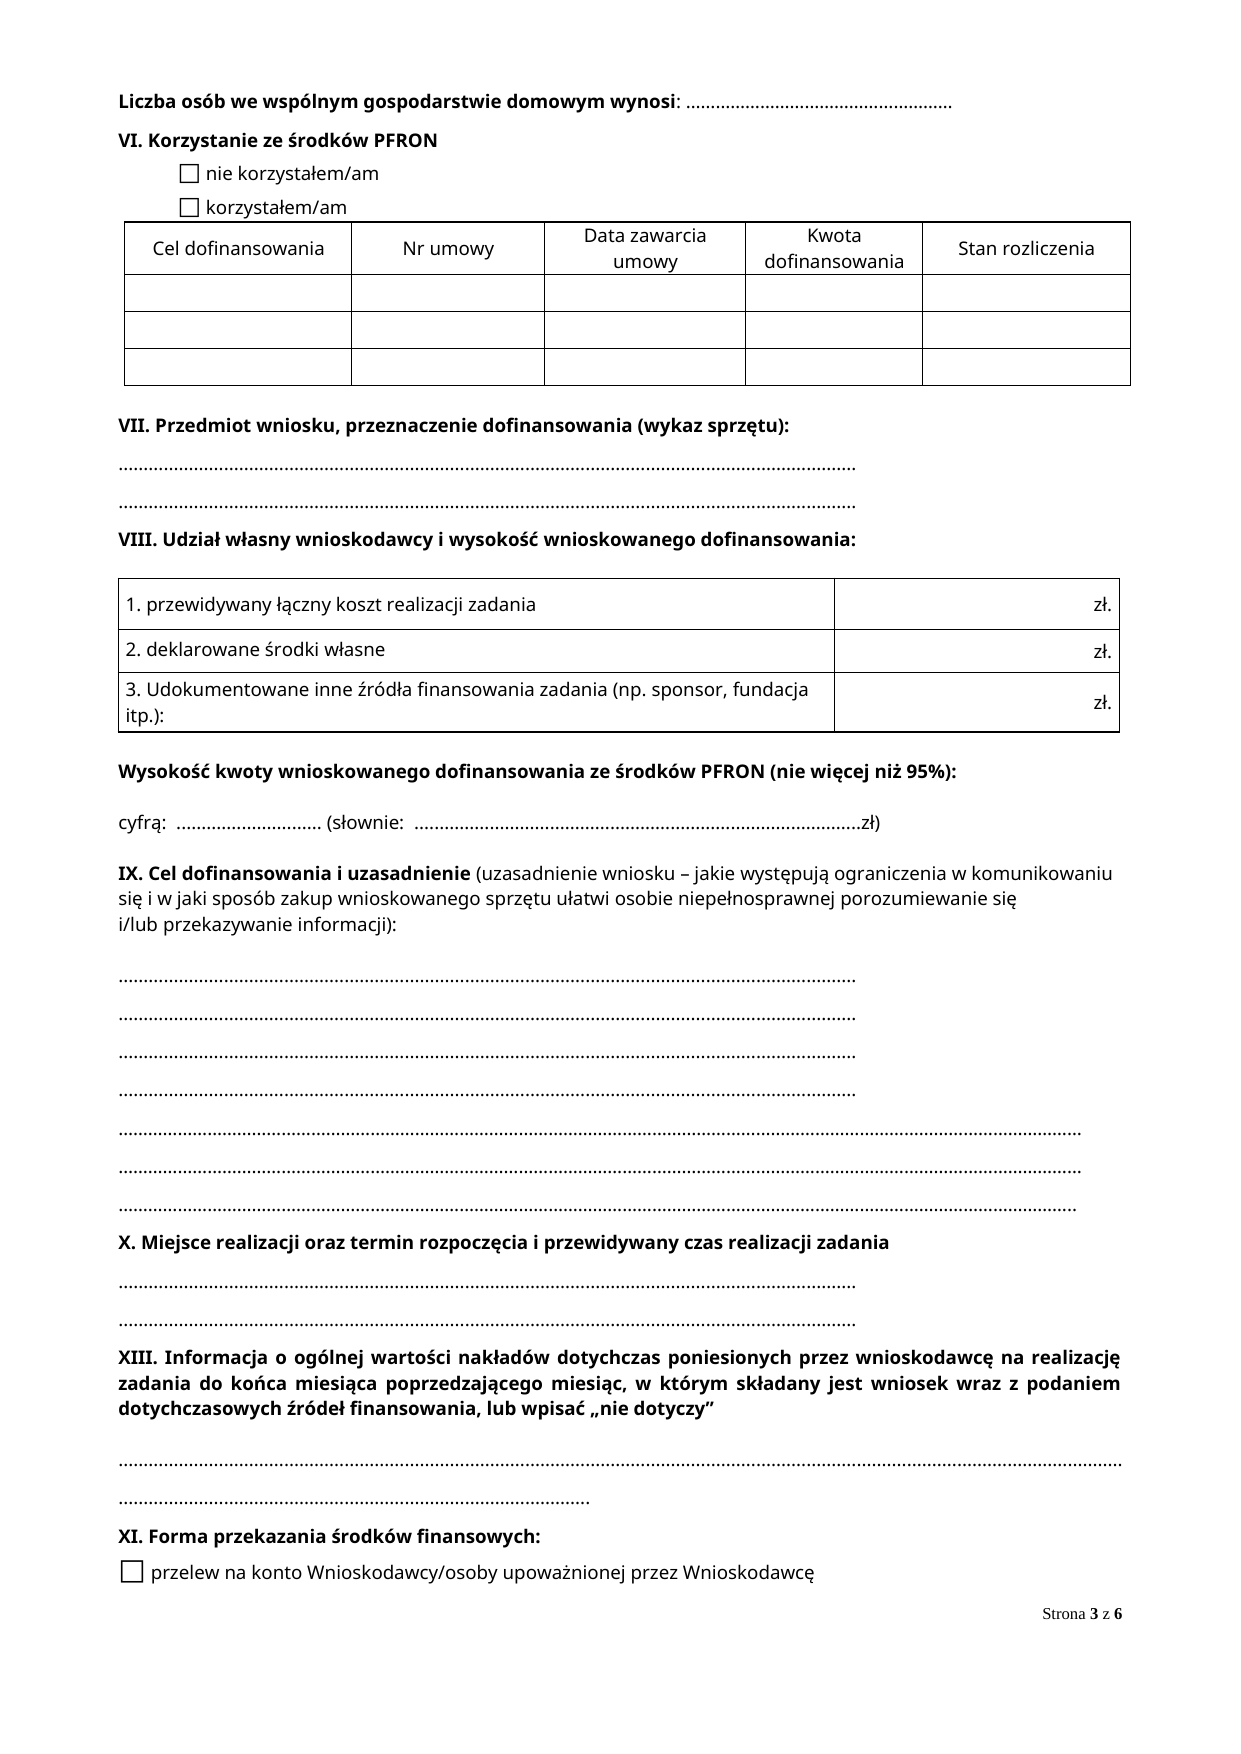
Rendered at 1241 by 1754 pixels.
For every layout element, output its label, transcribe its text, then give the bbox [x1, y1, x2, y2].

text ...................................................................................................................................................................................................................................................................................................... [118, 1446, 1122, 1510]
text □ korzystałem/am [118, 187, 1122, 221]
table_cell 3. Udokumentowane inne źródła finansowania zadania (np. sponsor, fundacja itp.): [119, 673, 834, 731]
text ................................................................................................................................................... [118, 1038, 1122, 1064]
text XIII. Informacja o ogólnej wartości nakładów dotychczas poniesionych przez wnioskodawcę na realizację zadania do końca miesiąca poprzedzającego miesiąc, w którym składany jest wniosek wraz z podaniem dotychczasowych źródeł finansowania, lub wpisać „nie dotyczy” [118, 1344, 1122, 1421]
text VI. Korzystanie ze środków PFRON [118, 128, 1122, 153]
table_header Nr umowy [352, 223, 544, 273]
table_cell [125, 312, 351, 348]
table_cell [746, 275, 922, 311]
table_header 1. przewidywany łączny koszt realizacji zadania [119, 579, 834, 629]
text IX. Cel dofinansowania i uzasadnienie (uzasadnienie wniosku – jakie występują ograniczenia w komunikowaniu się i w jaki sposób zakup wnioskowanego sprzętu ułatwi osobie niepełnosprawnej porozumiewanie się i/lub przekazywanie informacji): [118, 860, 1122, 937]
text VII. Przedmiot wniosku, przeznaczenie dofinansowania (wykaz sprzętu): ................................................................................................................................................... [118, 412, 1122, 476]
table_cell [746, 349, 922, 385]
text XI. Forma przekazania środków finansowych: [118, 1523, 1122, 1548]
table_cell [352, 275, 544, 311]
table_cell [923, 349, 1130, 385]
table_cell [352, 312, 544, 348]
table_cell [923, 275, 1130, 311]
text ................................................................................................................................................... [118, 962, 1122, 988]
table_cell 2. deklarowane środki własne [119, 630, 834, 672]
text □ nie korzystałem/am [118, 153, 1122, 187]
text …………………………………………………………………………………………………………………………………………………………………………… [118, 1153, 1122, 1179]
text cyfrą: ............................. (słownie: .........................................................................................zł) [118, 809, 1122, 834]
table_header zł. [835, 579, 1119, 629]
table_cell [545, 349, 745, 385]
text X. Miejsce realizacji oraz termin rozpoczęcia i przewidywany czas realizacji zadania [118, 1230, 1122, 1255]
text ................................................................................................................................................... [118, 488, 1122, 514]
text □ przelew na konto Wnioskodawcy/osoby upoważnionej przez Wnioskodawcę [118, 1548, 1122, 1588]
text Liczba osób we wspólnym gospodarstwie domowym wynosi: ……………………………………………… [118, 88, 1122, 113]
text Wysokość kwoty wnioskowanego dofinansowania ze środków PFRON (nie więcej niż 95%): [118, 758, 1122, 783]
text ………………………………………………………………………………………………………………………………………………………………………….. [118, 1191, 1122, 1217]
table_header Data zawarcia umowy [545, 223, 745, 273]
text ................................................................................................................................................... [118, 1077, 1122, 1102]
table_cell zł. [835, 673, 1119, 731]
table_cell [545, 312, 745, 348]
table_header Kwota dofinansowania [746, 223, 922, 273]
table_cell [545, 275, 745, 311]
table_cell zł. [835, 630, 1119, 672]
table_cell [923, 312, 1130, 348]
table_header Cel dofinansowania [125, 223, 351, 273]
table_cell [352, 349, 544, 385]
table_cell [746, 312, 922, 348]
text ................................................................................................................................................... [118, 1306, 1122, 1332]
text ................................................................................................................................................... [118, 1000, 1122, 1026]
text VIII. Udział własny wnioskodawcy i wysokość wnioskowanego dofinansowania: [118, 527, 1122, 552]
text …………………………………………………………………………………………………………………………………………………………………………… [118, 1115, 1122, 1141]
table_cell [125, 349, 351, 385]
text ................................................................................................................................................... [118, 1268, 1122, 1293]
table_header Stan rozliczenia [923, 223, 1130, 273]
table_cell [125, 275, 351, 311]
